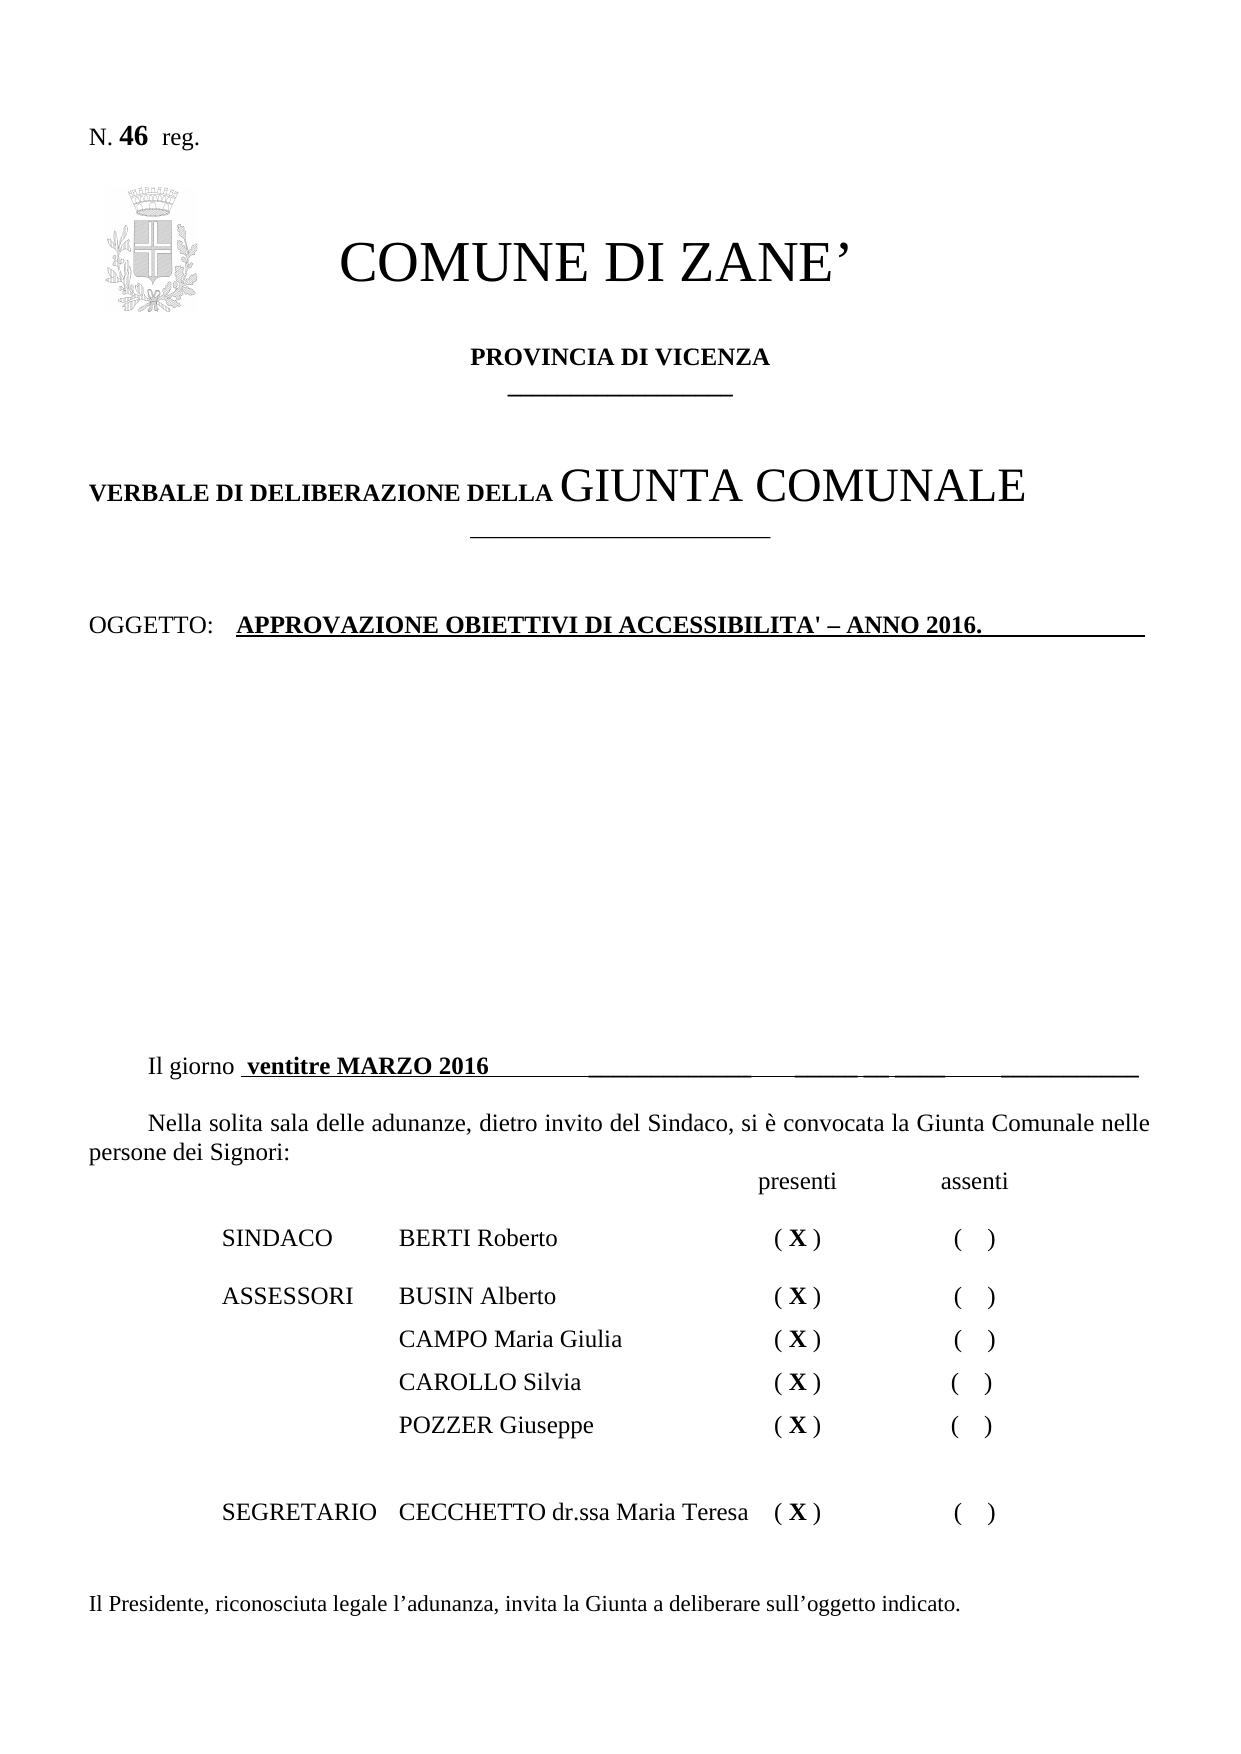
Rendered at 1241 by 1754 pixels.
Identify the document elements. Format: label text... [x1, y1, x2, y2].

text CAMPO Maria Giulia ( X ) ( ) [89, 1324, 1152, 1353]
text SEGRETARIO CECCHETTO dr.ssa Maria Teresa ( X ) ( ) [89, 1497, 1152, 1525]
text N. 46 reg. [89, 118, 1152, 152]
text __________________ [89, 371, 1152, 399]
text Nella solita sala delle adunanze, dietro invito del Sindaco, si è convocata la Giunta Comunale nelle persone dei Signori: [89, 1108, 1152, 1166]
text Il Presidente, riconosciuta legale l’adunanza, invita la Giunta a deliberare sull’oggetto indicato. [89, 1583, 1152, 1618]
text OGGETTO: APPROVAZIONE OBIETTIVI DI ACCESSIBILITA' – ANNO 2016. [89, 610, 1152, 639]
text ASSESSORI BUSIN Alberto ( X ) ( ) [89, 1281, 1152, 1310]
text COMUNE DI ZANE’ [89, 178, 1152, 342]
text POZZER Giuseppe ( X ) ( ) [89, 1410, 1152, 1439]
text PROVINCIA DI VICENZA [89, 342, 1152, 371]
text VERBALE DI DELIBERAZIONE DELLA GIUNTA COMUNALE [89, 457, 1152, 512]
text Il giorno ventitre MARZO 2016 _____________ _____ __ ____ ___________ [89, 1051, 1152, 1080]
text SINDACO BERTI Roberto ( X ) ( ) [89, 1223, 1152, 1252]
text presenti assenti [89, 1166, 1152, 1195]
text ________________________ [89, 512, 1152, 541]
text CAROLLO Silvia ( X ) ( ) [89, 1367, 1152, 1396]
